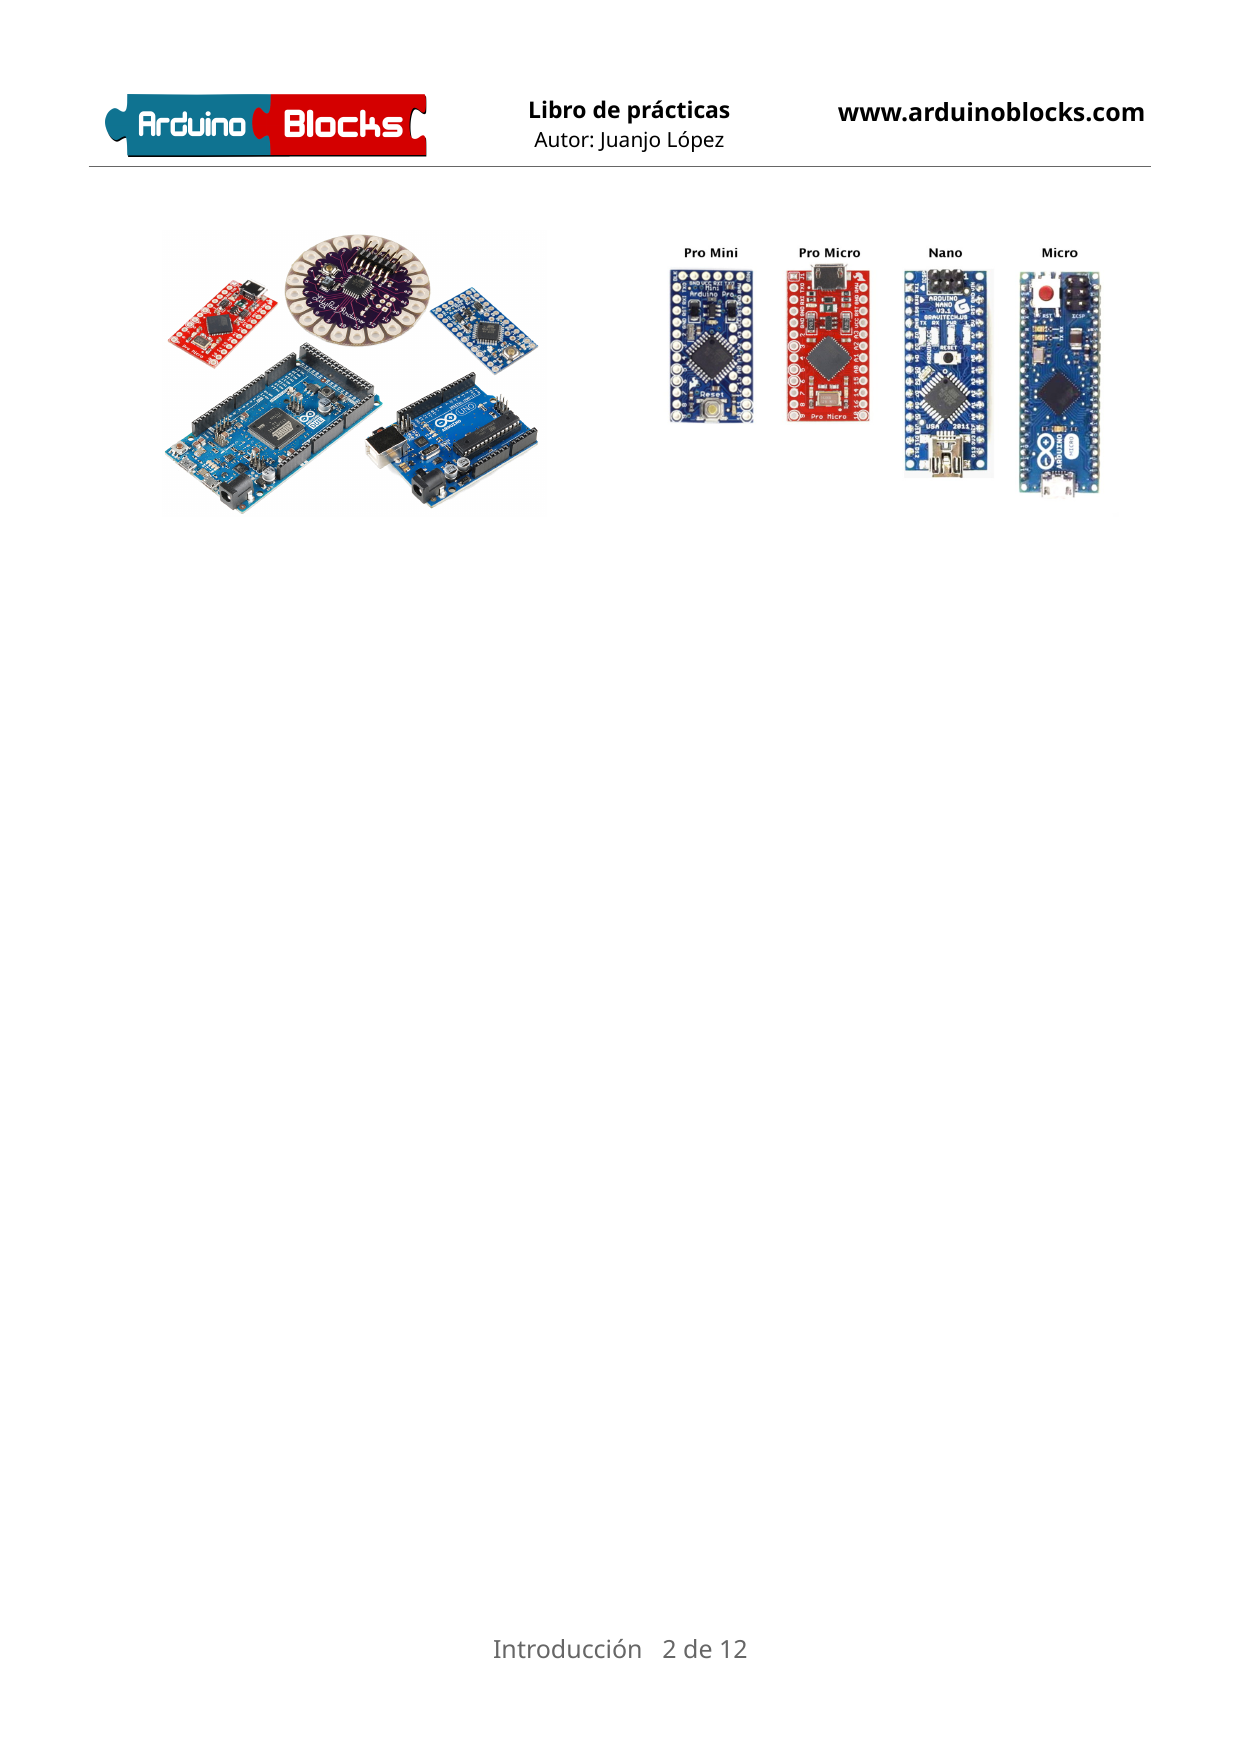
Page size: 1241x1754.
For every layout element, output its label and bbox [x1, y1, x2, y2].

table_cell [620, 224, 1152, 522]
picture [651, 230, 1121, 517]
picture [105, 94, 427, 157]
picture [161, 230, 547, 517]
table_cell [89, 224, 620, 522]
